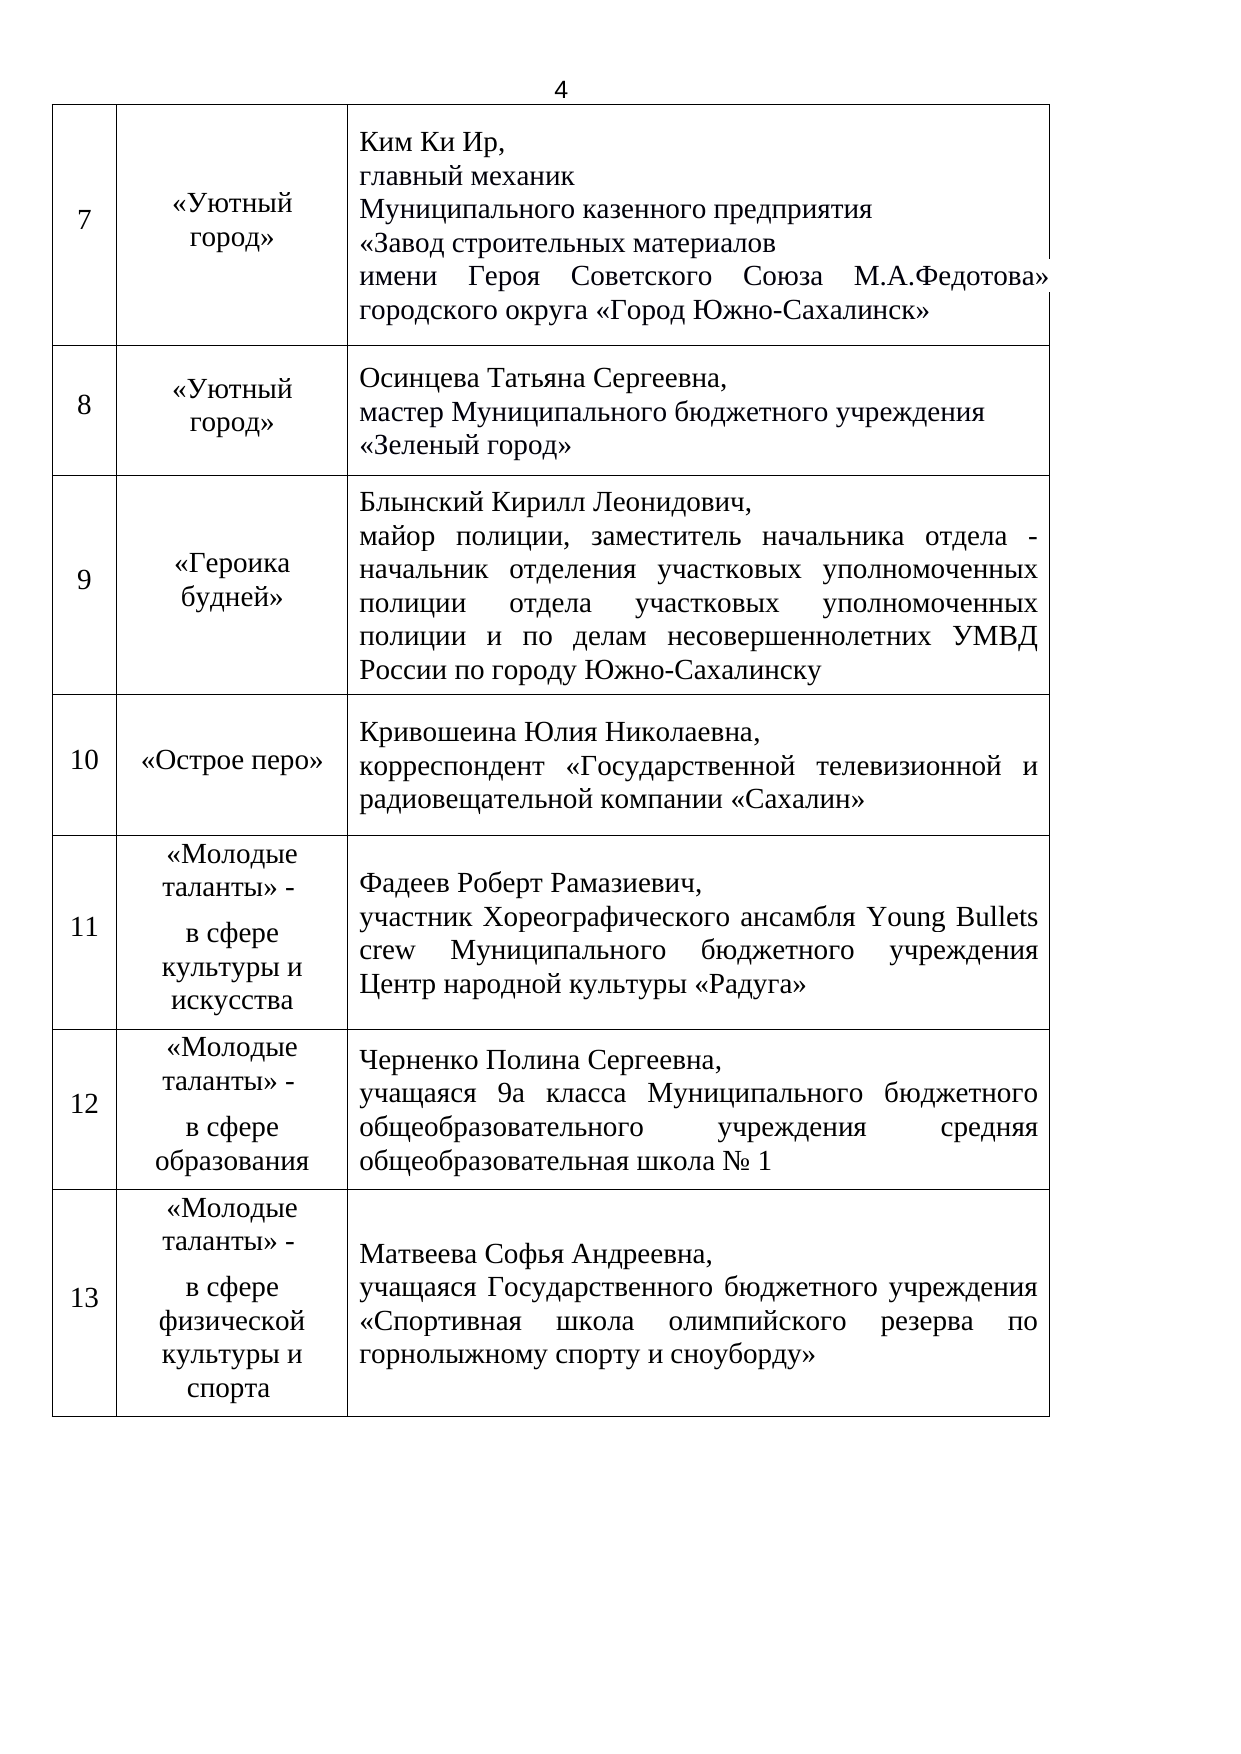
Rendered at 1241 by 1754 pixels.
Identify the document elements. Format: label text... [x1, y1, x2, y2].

table_cell 13 [53, 1190, 116, 1416]
table_cell 7 [53, 105, 116, 345]
table_cell 9 [53, 476, 116, 694]
table_cell Осинцева Татьяна Сергеевна, мастер Муниципального бюджетного учреждения «Зеленый город» [348, 346, 1049, 475]
table_cell Блынский Кирилл Леонидович, майор полиции, заместитель начальника отдела - начальник отделения участковых уполномоченных полиции отдела участковых уполномоченных полиции и по делам несовершеннолетних УМВД России по городу Южно-Сахалинску [348, 476, 1049, 694]
table_cell «Уютный город» [117, 105, 347, 345]
table_cell 10 [53, 695, 116, 835]
table_cell Кривошеина Юлия Николаевна, корреспондент «Государственной телевизионной и радиовещательной компании «Сахалин» [348, 695, 1049, 835]
table_cell Матвеева Софья Андреевна, учащаяся Государственного бюджетного учреждения «Спортивная школа олимпийского резерва по горнолыжному спорту и сноуборду» [348, 1190, 1049, 1416]
table_cell «Молодые таланты» - в сфере физической культуры и спорта [117, 1190, 347, 1416]
table_cell 11 [53, 836, 116, 1028]
table_cell Черненко Полина Сергеевна, учащаяся 9а класса Муниципального бюджетного общеобразовательного учреждения средняя общеобразовательная школа № 1 [348, 1030, 1049, 1189]
table_cell Ким Ки Ир, главный механик Муниципального казенного предприятия «Завод строительных материалов имени Героя Советского Союза М.А.Федотова» городского округа «Город Южно-Сахалинск» [348, 105, 1049, 345]
table_cell «Молодые таланты» - в сфере культуры и искусства [117, 836, 347, 1028]
table_cell «Уютный город» [117, 346, 347, 475]
table_cell «Молодые таланты» - в сфере образования [117, 1030, 347, 1189]
table_cell 12 [53, 1030, 116, 1189]
table_cell «Острое перо» [117, 695, 347, 835]
table_cell 8 [53, 346, 116, 475]
table_cell Фадеев Роберт Рамазиевич, участник Хореографического ансамбля Young Bullets crew Муниципального бюджетного учреждения Центр народной культуры «Радуга» [348, 836, 1049, 1028]
table_cell «Героика будней» [117, 476, 347, 694]
